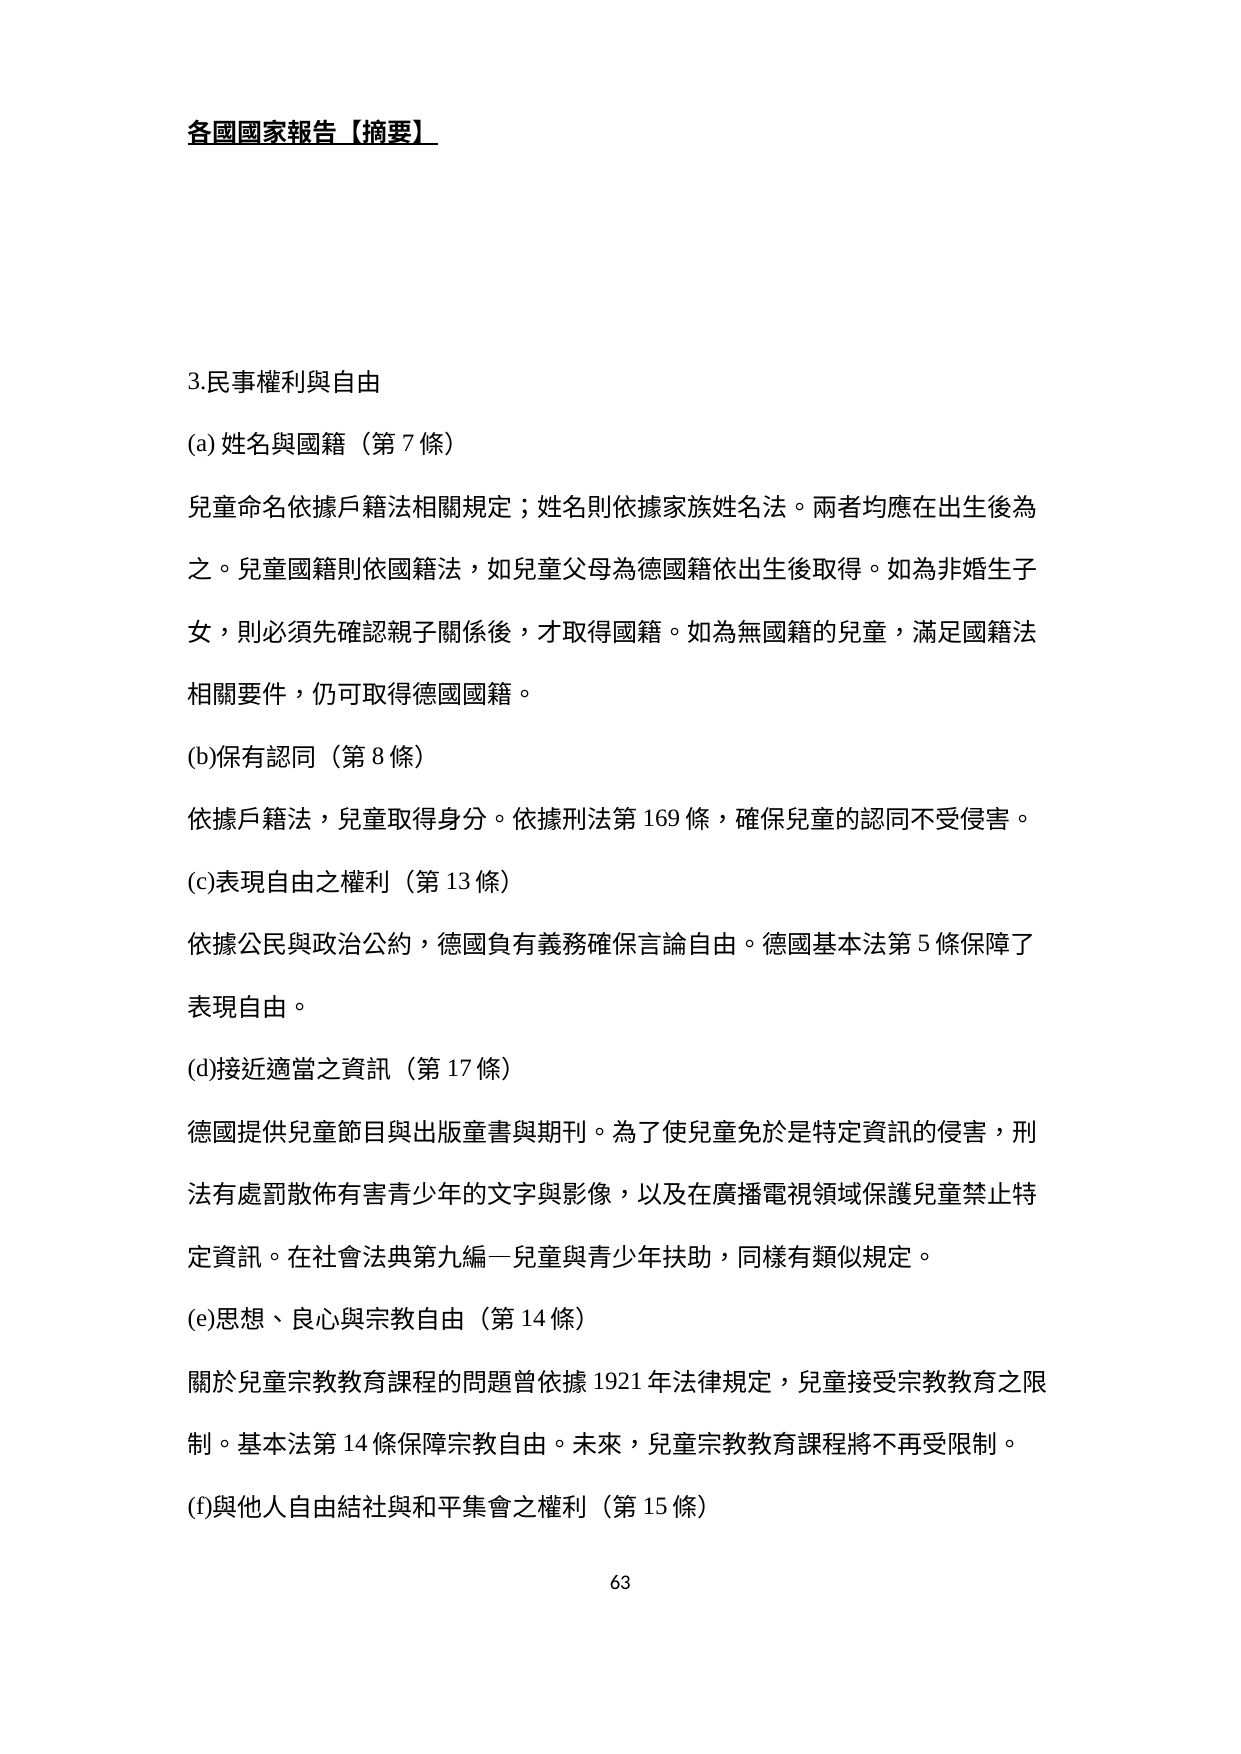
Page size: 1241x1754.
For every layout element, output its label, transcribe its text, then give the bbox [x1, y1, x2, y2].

text 3.民事權利與自由 [187, 339, 1053, 401]
text (b)保有認同（第8條） [187, 714, 1053, 776]
text 各國國家報告【摘要】 [187, 89, 1050, 151]
text (f)與他人自由結社與和平集會之權利（第15條） [187, 1464, 1053, 1526]
text (d)接近適當之資訊（第17條） [187, 1026, 1053, 1089]
text 兒童命名依據戶籍法相關規定；姓名則依據家族姓名法。兩者均應在出生後為之。兒童國籍則依國籍法，如兒童父母為德國籍依出生後取得。如為非婚生子女，則必須先確認親子關係後，才取得國籍。如為無國籍的兒童，滿足國籍法相關要件，仍可取得德國國籍。 [187, 464, 1053, 714]
text (e)思想、良心與宗教自由（第14條） [187, 1276, 1053, 1339]
text 關於兒童宗教教育課程的問題曾依據1921年法律規定，兒童接受宗教教育之限制。基本法第14條保障宗教自由。未來，兒童宗教教育課程將不再受限制。 [187, 1339, 1053, 1464]
text (c)表現自由之權利（第13條） [187, 839, 1053, 901]
text (a) 姓名與國籍（第7條） [187, 401, 1053, 464]
text 依據戶籍法，兒童取得身分。依據刑法第169條，確保兒童的認同不受侵害。 [187, 776, 1053, 839]
text 德國提供兒童節目與出版童書與期刊。為了使兒童免於是特定資訊的侵害，刑法有處罰散佈有害青少年的文字與影像，以及在廣播電視領域保護兒童禁止特定資訊。在社會法典第九編—兒童與青少年扶助，同樣有類似規定。 [187, 1089, 1053, 1276]
text 依據公民與政治公約，德國負有義務確保言論自由。德國基本法第5條保障了表現自由。 [187, 901, 1053, 1026]
